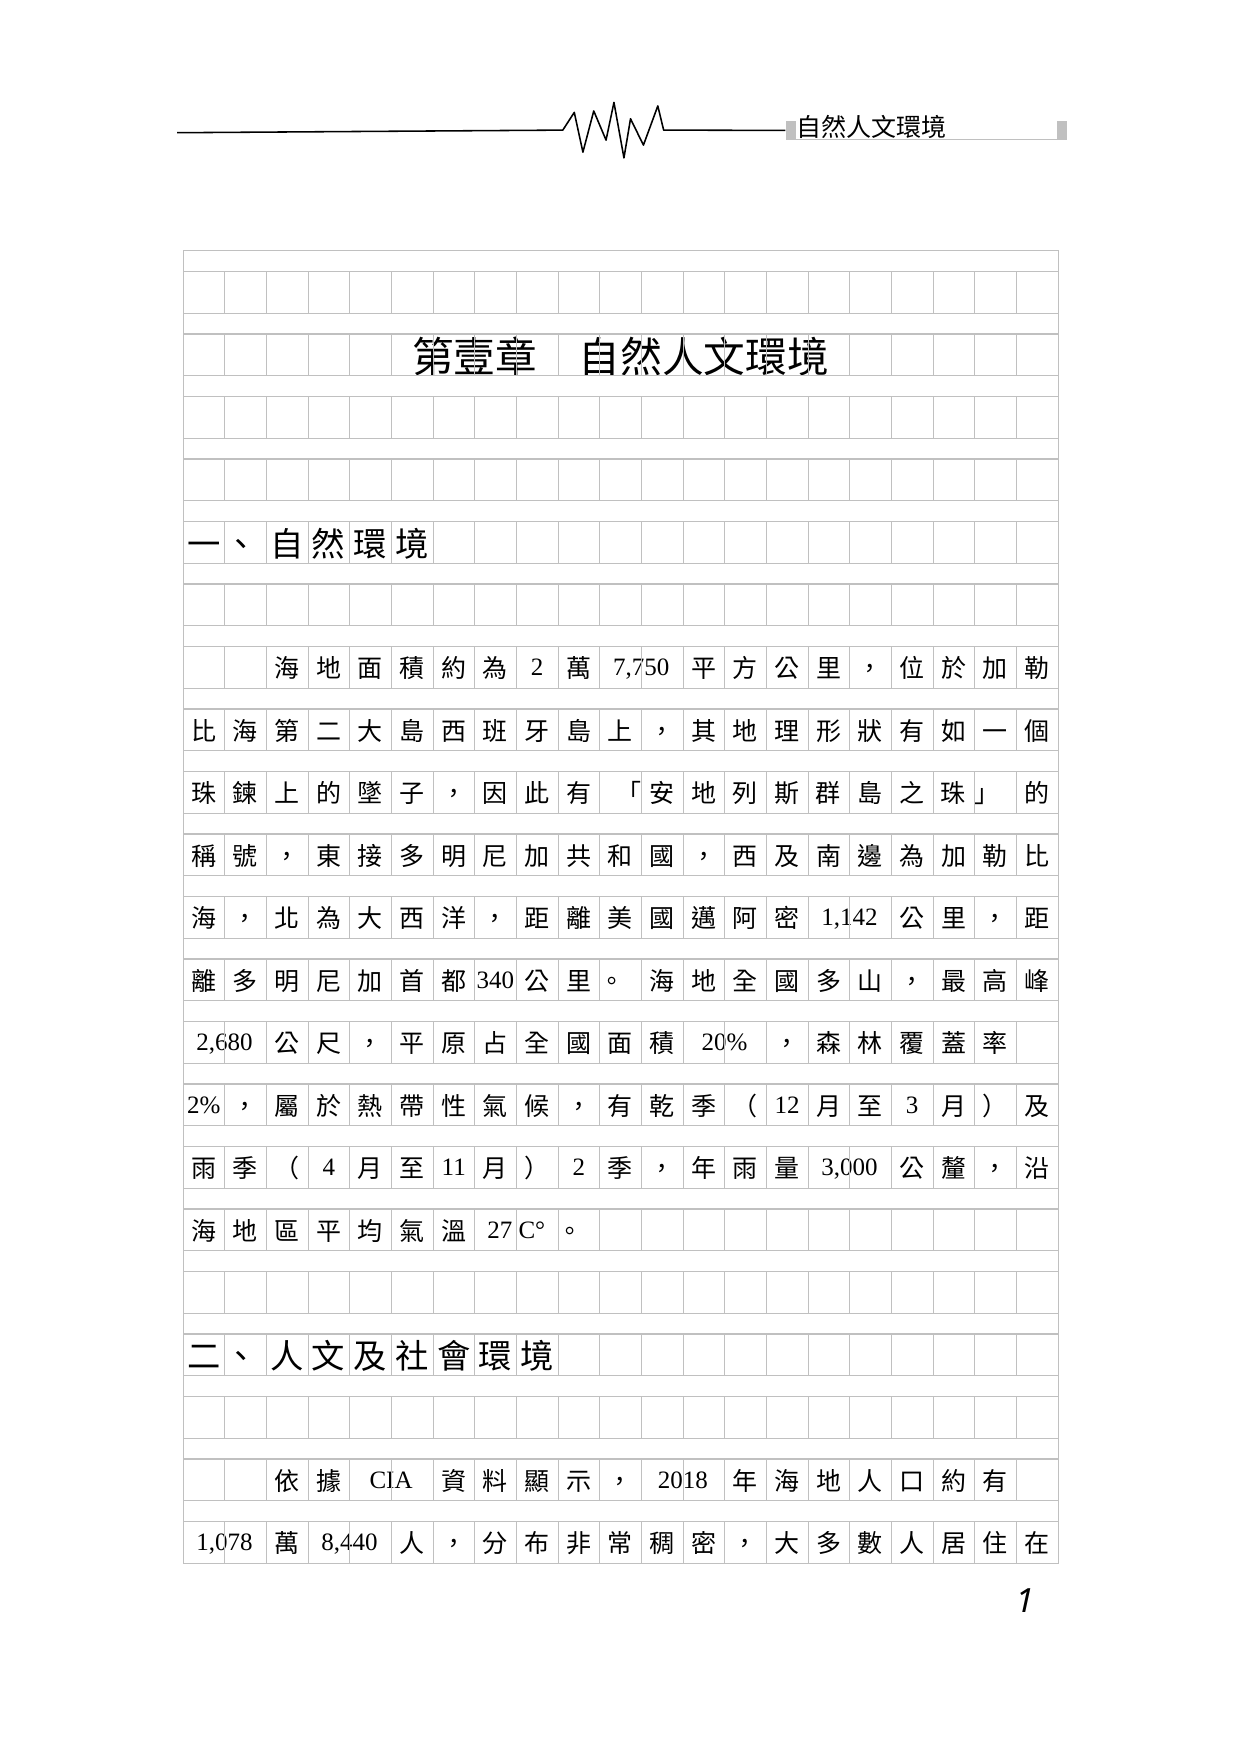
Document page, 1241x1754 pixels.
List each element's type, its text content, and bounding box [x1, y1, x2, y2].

text 第壹章 自然人文環境 [809, 335, 849, 375]
text 第壹章 自然人文環境 [434, 335, 474, 375]
text 海地面積約為2萬7,750平方公里，位於加勒比海第二大島西班牙島上，其地理形狀有如一個珠鍊上的墜子，因此有「安地列斯群島之珠」的稱號，東接多明尼加共和國，西及南邊為加勒比海，北為大西洋，距離美國邁阿密1,142公里，距離多明尼加首都340公里。海地全國多山，最高峰2,680公尺，平原占全國面積20%，森林覆蓋率2%，屬於熱帶性氣候，有乾季（12月至3月）及雨季（4月至11月）2季，年雨量3,000公釐，沿海地區平均氣溫27 C°。 [184, 939, 1058, 958]
text 第壹章 自然人文環境 [934, 335, 974, 375]
text 第壹章 自然人文環境 [309, 335, 349, 375]
text 海地面積約為2萬7,750平方公里，位於加勒比海第二大島西班牙島上，其地理形狀有如一個珠鍊上的墜子，因此有「安地列斯群島之珠」的稱號，東接多明尼加共和國，西及南邊為加勒比海，北為大西洋，距離美國邁阿密1,142公里，距離多明尼加首都340公里。海地全國多山，最高峰2,680公尺，平原占全國面積20%，森林覆蓋率2%，屬於熱帶性氣候，有乾季（12月至3月）及雨季（4月至11月）2季，年雨量3,000公釐，沿海地區平均氣溫27 C°。 [184, 1001, 1058, 1021]
text 二、人文及社會環境 [267, 1335, 308, 1375]
text 第壹章 自然人文環境 [725, 335, 766, 375]
text 一、自然環境 [434, 522, 474, 563]
text 一、自然環境 [725, 522, 766, 563]
text 一、自然環境 [1017, 522, 1058, 563]
text 第壹章 自然人文環境 [1017, 335, 1058, 375]
text 第壹章 自然人文環境 [267, 335, 308, 375]
text 依據CIA資料顯示，2018年海地人口約有1,078萬8,440人，分布非常稠密，大多數人居住在沿海地區和山谷的平原。大約95%海地人是西非黑人後裔，5%為白人或混血的穆拉托人。海地是西半球最貧窮的國家，在2012年全國約58.5%的人生活在貧窮線之下，只有20%的居民能使用自來水，逾一半以上的人每天靠2.25美元生活，營養不良狀況十分嚴重。因長期政治及經濟間題導致海地移居海外者高達130萬人，其中移居美國超過100萬人。社會貧富懸殊，僅10%人口富裕，20%屬中產階級，其餘多數民眾均十分窮困。 [184, 1439, 1058, 1458]
text 海地面積約為2萬7,750平方公里，位於加勒比海第二大島西班牙島上，其地理形狀有如一個珠鍊上的墜子，因此有「安地列斯群島之珠」的稱號，東接多明尼加共和國，西及南邊為加勒比海，北為大西洋，距離美國邁阿密1,142公里，距離多明尼加首都340公里。海地全國多山，最高峰2,680公尺，平原占全國面積20%，森林覆蓋率2%，屬於熱帶性氣候，有乾季（12月至3月）及雨季（4月至11月）2季，年雨量3,000公釐，沿海地區平均氣溫27 C°。 [184, 1126, 1058, 1146]
text 二、人文及社會環境 [517, 1335, 558, 1375]
text 二、人文及社會環境 [684, 1335, 724, 1375]
text 海地面積約為2萬7,750平方公里，位於加勒比海第二大島西班牙島上，其地理形狀有如一個珠鍊上的墜子，因此有「安地列斯群島之珠」的稱號，東接多明尼加共和國，西及南邊為加勒比海，北為大西洋，距離美國邁阿密1,142公里，距離多明尼加首都340公里。海地全國多山，最高峰2,680公尺，平原占全國面積20%，森林覆蓋率2%，屬於熱帶性氣候，有乾季（12月至3月）及雨季（4月至11月）2季，年雨量3,000公釐，沿海地區平均氣溫27 C°。 [184, 751, 1058, 771]
text 二、人文及社會環境 [225, 1335, 266, 1375]
text 一、自然環境 [309, 522, 349, 563]
text 一、自然環境 [559, 522, 599, 563]
text 第壹章 自然人文環境 [684, 357, 699, 375]
text 一、自然環境 [600, 522, 641, 563]
text 二、人文及社會環境 [475, 1335, 516, 1375]
text 第壹章 自然人文環境 [350, 335, 391, 375]
text 一、自然環境 [475, 522, 516, 563]
text 一、自然環境 [809, 522, 849, 563]
text 海地面積約為2萬7,750平方公里，位於加勒比海第二大島西班牙島上，其地理形狀有如一個珠鍊上的墜子，因此有「安地列斯群島之珠」的稱號，東接多明尼加共和國，西及南邊為加勒比海，北為大西洋，距離美國邁阿密1,142公里，距離多明尼加首都340公里。海地全國多山，最高峰2,680公尺，平原占全國面積20%，森林覆蓋率2%，屬於熱帶性氣候，有乾季（12月至3月）及雨季（4月至11月）2季，年雨量3,000公釐，沿海地區平均氣溫27 C°。 [184, 689, 1058, 708]
text 第壹章 自然人文環境 [975, 335, 1016, 375]
text 一、自然環境 [767, 522, 808, 563]
text 二、人文及社會環境 [434, 1335, 474, 1375]
text 二、人文及社會環境 [850, 1335, 891, 1375]
text 第壹章 自然人文環境 [600, 335, 641, 375]
text 海地面積約為2萬7,750平方公里，位於加勒比海第二大島西班牙島上，其地理形狀有如一個珠鍊上的墜子，因此有「安地列斯群島之珠」的稱號，東接多明尼加共和國，西及南邊為加勒比海，北為大西洋，距離美國邁阿密1,142公里，距離多明尼加首都340公里。海地全國多山，最高峰2,680公尺，平原占全國面積20%，森林覆蓋率2%，屬於熱帶性氣候，有乾季（12月至3月）及雨季（4月至11月）2季，年雨量3,000公釐，沿海地區平均氣溫27 C°。 [184, 626, 1058, 646]
text 一、自然環境 [850, 522, 891, 563]
text 第壹章 自然人文環境 [850, 335, 891, 375]
text 第壹章 自然人文環境 [892, 335, 933, 375]
text 二、人文及社會環境 [934, 1335, 974, 1375]
text 海地面積約為2萬7,750平方公里，位於加勒比海第二大島西班牙島上，其地理形狀有如一個珠鍊上的墜子，因此有「安地列斯群島之珠」的稱號，東接多明尼加共和國，西及南邊為加勒比海，北為大西洋，距離美國邁阿密1,142公里，距離多明尼加首都340公里。海地全國多山，最高峰2,680公尺，平原占全國面積20%，森林覆蓋率2%，屬於熱帶性氣候，有乾季（12月至3月）及雨季（4月至11月）2季，年雨量3,000公釐，沿海地區平均氣溫27 C°。 [184, 876, 1058, 896]
text 第壹章 自然人文環境 [184, 314, 1058, 333]
text 二、人文及社會環境 [767, 1335, 808, 1375]
text 海地面積約為2萬7,750平方公里，位於加勒比海第二大島西班牙島上，其地理形狀有如一個珠鍊上的墜子，因此有「安地列斯群島之珠」的稱號，東接多明尼加共和國，西及南邊為加勒比海，北為大西洋，距離美國邁阿密1,142公里，距離多明尼加首都340公里。海地全國多山，最高峰2,680公尺，平原占全國面積20%，森林覆蓋率2%，屬於熱帶性氣候，有乾季（12月至3月）及雨季（4月至11月）2季，年雨量3,000公釐，沿海地區平均氣溫27 C°。 [184, 1064, 1058, 1083]
text 一、自然環境 [517, 522, 558, 563]
text 二、人文及社會環境 [725, 1335, 766, 1375]
text 海地面積約為2萬7,750平方公里，位於加勒比海第二大島西班牙島上，其地理形狀有如一個珠鍊上的墜子，因此有「安地列斯群島之珠」的稱號，東接多明尼加共和國，西及南邊為加勒比海，北為大西洋，距離美國邁阿密1,142公里，距離多明尼加首都340公里。海地全國多山，最高峰2,680公尺，平原占全國面積20%，森林覆蓋率2%，屬於熱帶性氣候，有乾季（12月至3月）及雨季（4月至11月）2季，年雨量3,000公釐，沿海地區平均氣溫27 C°。 [184, 814, 1058, 833]
text 第壹章 自然人文環境 [475, 335, 516, 375]
text 第壹章 自然人文環境 [517, 335, 558, 375]
text 第壹章 自然人文環境 [559, 335, 599, 375]
text 依據CIA資料顯示，2018年海地人口約有1,078萬8,440人，分布非常稠密，大多數人居住在沿海地區和山谷的平原。大約95%海地人是西非黑人後裔，5%為白人或混血的穆拉托人。海地是西半球最貧窮的國家，在2012年全國約58.5%的人生活在貧窮線之下，只有20%的居民能使用自來水，逾一半以上的人每天靠2.25美元生活，營養不良狀況十分嚴重。因長期政治及經濟間題導致海地移居海外者高達130萬人，其中移居美國超過100萬人。社會貧富懸殊，僅10%人口富裕，20%屬中產階級，其餘多數民眾均十分窮困。 [184, 1501, 1058, 1521]
text 一、自然環境 [892, 522, 933, 563]
text 二、人文及社會環境 [559, 1335, 599, 1375]
text 一、自然環境 [350, 522, 391, 563]
text 第壹章 自然人文環境 [225, 335, 266, 375]
text 第壹章 自然人文環境 [767, 335, 808, 375]
text 一、自然環境 [267, 522, 308, 563]
text 二、人文及社會環境 [892, 1335, 933, 1375]
text 一、自然環境 [975, 522, 1016, 563]
text 一、自然環境 [184, 522, 224, 563]
text 一、自然環境 [392, 522, 433, 563]
text 二、人文及社會環境 [642, 1335, 683, 1375]
text 二、人文及社會環境 [975, 1335, 1016, 1375]
text 二、人文及社會環境 [809, 1335, 849, 1375]
text 第壹章 自然人文環境 [642, 335, 683, 375]
text 第壹章 自然人文環境 [684, 335, 724, 375]
text 一、自然環境 [934, 522, 974, 563]
text 一、自然環境 [642, 522, 683, 563]
text 二、人文及社會環境 [184, 1335, 224, 1375]
text 二、人文及社會環境 [600, 1335, 641, 1375]
text 一、自然環境 [225, 522, 266, 563]
text 二、人文及社會環境 [184, 1314, 1058, 1333]
text 二、人文及社會環境 [392, 1335, 433, 1375]
text 一、自然環境 [684, 522, 724, 563]
text 二、人文及社會環境 [350, 1335, 391, 1375]
text 第壹章 自然人文環境 [392, 335, 433, 375]
text 一、自然環境 [184, 501, 1058, 521]
text 第壹章 自然人文環境 [668, 354, 683, 375]
text 海地面積約為2萬7,750平方公里，位於加勒比海第二大島西班牙島上，其地理形狀有如一個珠鍊上的墜子，因此有「安地列斯群島之珠」的稱號，東接多明尼加共和國，西及南邊為加勒比海，北為大西洋，距離美國邁阿密1,142公里，距離多明尼加首都340公里。海地全國多山，最高峰2,680公尺，平原占全國面積20%，森林覆蓋率2%，屬於熱帶性氣候，有乾季（12月至3月）及雨季（4月至11月）2季，年雨量3,000公釐，沿海地區平均氣溫27 C°。 [184, 1189, 1058, 1208]
text 二、人文及社會環境 [1017, 1335, 1058, 1375]
text 第壹章 自然人文環境 [184, 335, 224, 375]
text 二、人文及社會環境 [309, 1335, 349, 1375]
